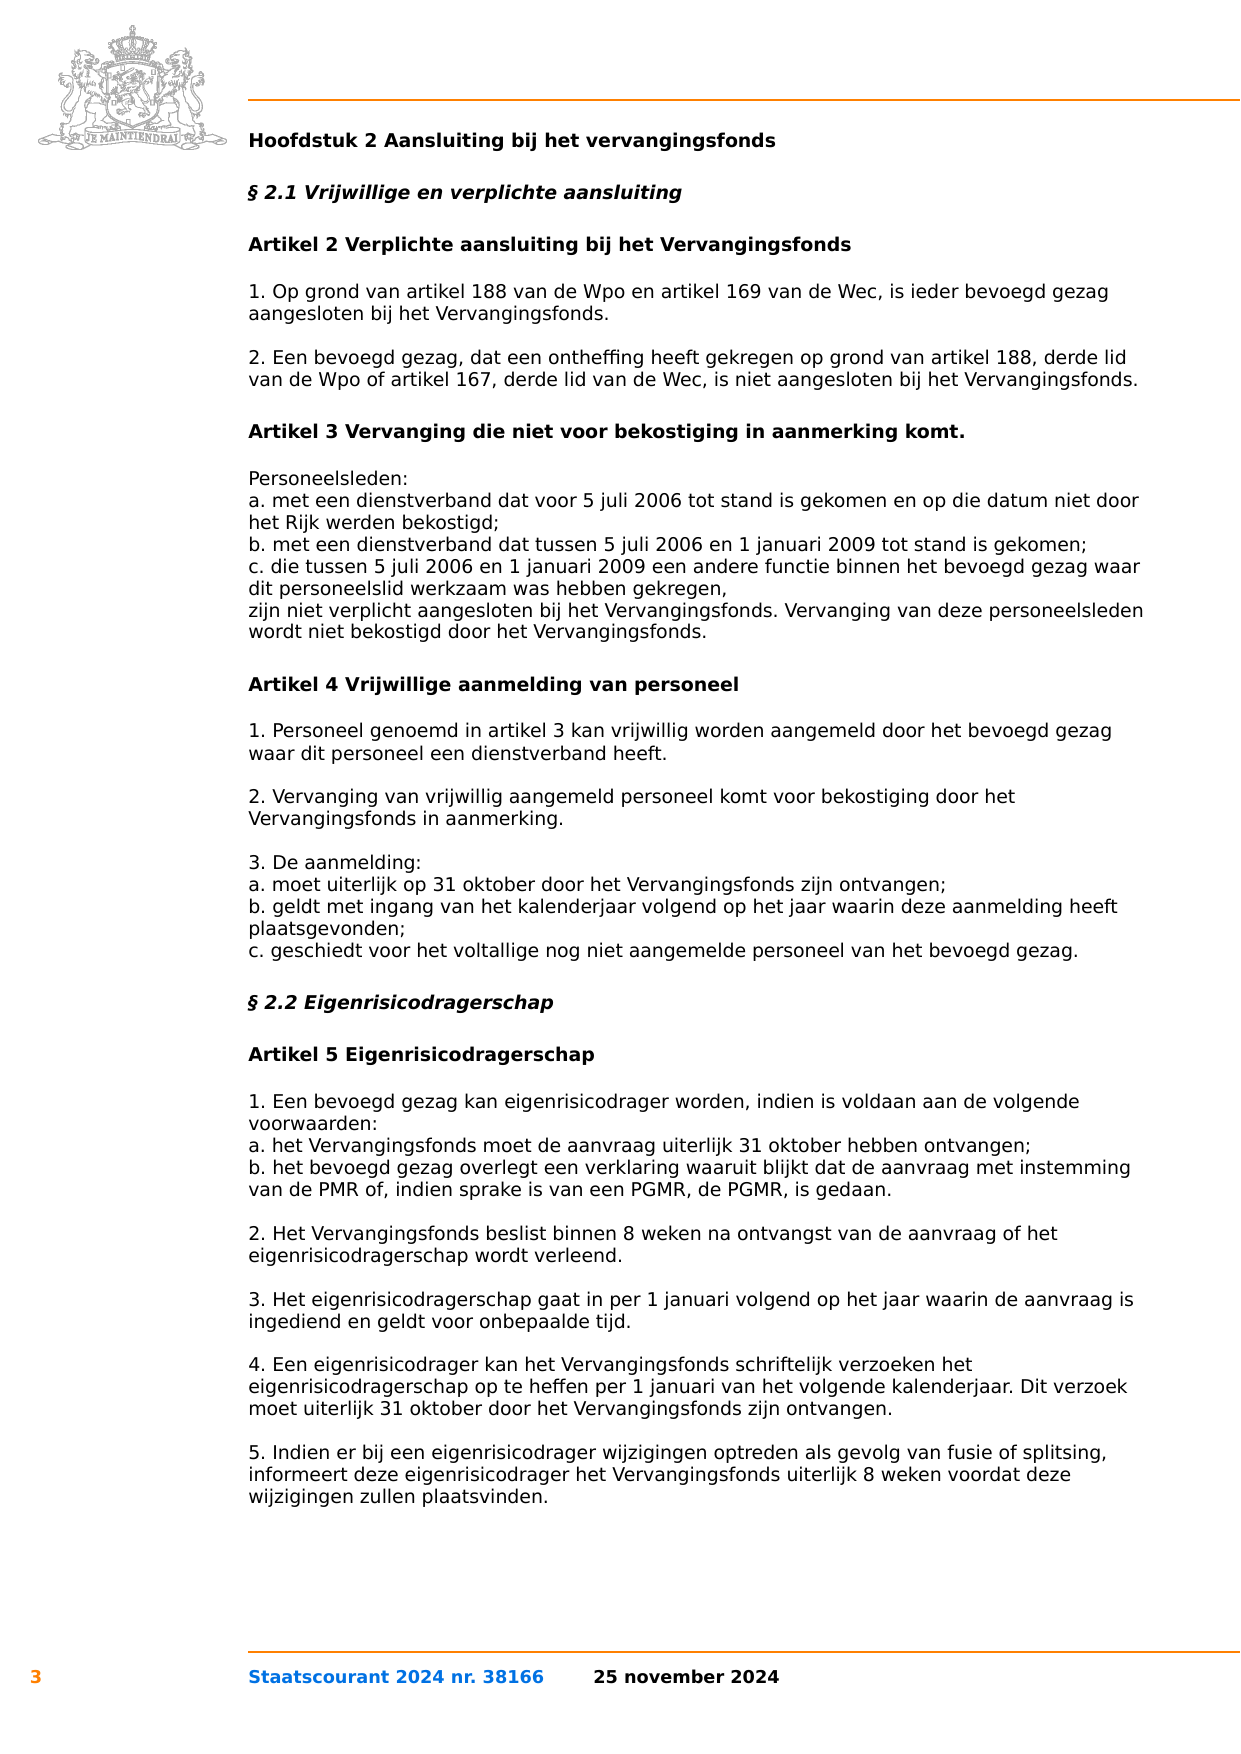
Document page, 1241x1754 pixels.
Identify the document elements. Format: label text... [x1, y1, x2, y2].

text a. het Vervangingsfonds moet de aanvraag uiterlijk 31 oktober hebben ontvangen; [248, 1135, 1163, 1157]
text a. met een dienstverband dat voor 5 juli 2006 tot stand is gekomen en op die datum niet door het Rijk werden bekostigd; [248, 489, 1163, 533]
picture [38, 25, 227, 150]
text 3. Het eigenrisicodragerschap gaat in per 1 januari volgend op het jaar waarin de aanvraag is ingediend en geldt voor onbepaalde tijd. [248, 1288, 1163, 1332]
subtitle Hoofdstuk 2 Aansluiting bij het vervangingsfonds [248, 130, 1163, 152]
subtitle § 2.1 Vrijwillige en verplichte aansluiting [248, 182, 1163, 204]
text 2. Vervanging van vrijwillig aangemeld personeel komt voor bekostiging door het Vervangingsfonds in aanmerking. [248, 786, 1163, 830]
subtitle Artikel 5 Eigenrisicodragerschap [248, 1044, 1163, 1066]
text c. geschiedt voor het voltallige nog niet aangemelde personeel van het bevoegd gezag. [248, 940, 1163, 962]
text 1. Personeel genoemd in artikel 3 kan vrijwillig worden aangemeld door het bevoegd gezag waar dit personeel een dienstverband heeft. [248, 720, 1163, 764]
text a. moet uiterlijk op 31 oktober door het Vervangingsfonds zijn ontvangen; [248, 874, 1163, 896]
text Personeelsleden: [248, 468, 1163, 489]
subtitle Artikel 3 Vervanging die niet voor bekostiging in aanmerking komt. [248, 421, 1163, 443]
text 3. De aanmelding: [248, 852, 1163, 874]
text b. met een dienstverband dat tussen 5 juli 2006 en 1 januari 2009 tot stand is gekomen; [248, 533, 1163, 556]
text 4. Een eigenrisicodrager kan het Vervangingsfonds schriftelijk verzoeken het eigenrisicodragerschap op te heffen per 1 januari van het volgende kalenderjaar. Dit verzoek moet uiterlijk 31 oktober door het Vervangingsfonds zijn ontvangen. [248, 1354, 1163, 1420]
text b. het bevoegd gezag overlegt een verklaring waaruit blijkt dat de aanvraag met instemming van de PMR of, indien sprake is van een PGMR, de PGMR, is gedaan. [248, 1157, 1163, 1201]
text zijn niet verplicht aangesloten bij het Vervangingsfonds. Vervanging van deze personeelsleden wordt niet bekostigd door het Vervangingsfonds. [248, 599, 1163, 643]
text 2. Een bevoegd gezag, dat een ontheffing heeft gekregen op grond van artikel 188, derde lid van de Wpo of artikel 167, derde lid van de Wec, is niet aangesloten bij het Vervangingsfonds. [248, 347, 1163, 391]
text 2. Het Vervangingsfonds beslist binnen 8 weken na ontvangst van de aanvraag of het eigenrisicodragerschap wordt verleend. [248, 1223, 1163, 1267]
subtitle Artikel 4 Vrijwillige aanmelding van personeel [248, 673, 1163, 695]
text 1. Op grond van artikel 188 van de Wpo en artikel 169 van de Wec, is ieder bevoegd gezag aangesloten bij het Vervangingsfonds. [248, 281, 1163, 325]
subtitle Artikel 2 Verplichte aansluiting bij het Vervangingsfonds [248, 234, 1163, 256]
subtitle § 2.2 Eigenrisicodragerschap [248, 992, 1163, 1014]
text c. die tussen 5 juli 2006 en 1 januari 2009 een andere functie binnen het bevoegd gezag waar dit personeelslid werkzaam was hebben gekregen, [248, 556, 1163, 599]
text b. geldt met ingang van het kalenderjaar volgend op het jaar waarin deze aanmelding heeft plaatsgevonden; [248, 896, 1163, 940]
text 1. Een bevoegd gezag kan eigenrisicodrager worden, indien is voldaan aan de volgende voorwaarden: [248, 1091, 1163, 1135]
text 5. Indien er bij een eigenrisicodrager wijzigingen optreden als gevolg van fusie of splitsing, informeert deze eigenrisicodrager het Vervangingsfonds uiterlijk 8 weken voordat deze wijzigingen zullen plaatsvinden. [248, 1442, 1163, 1508]
